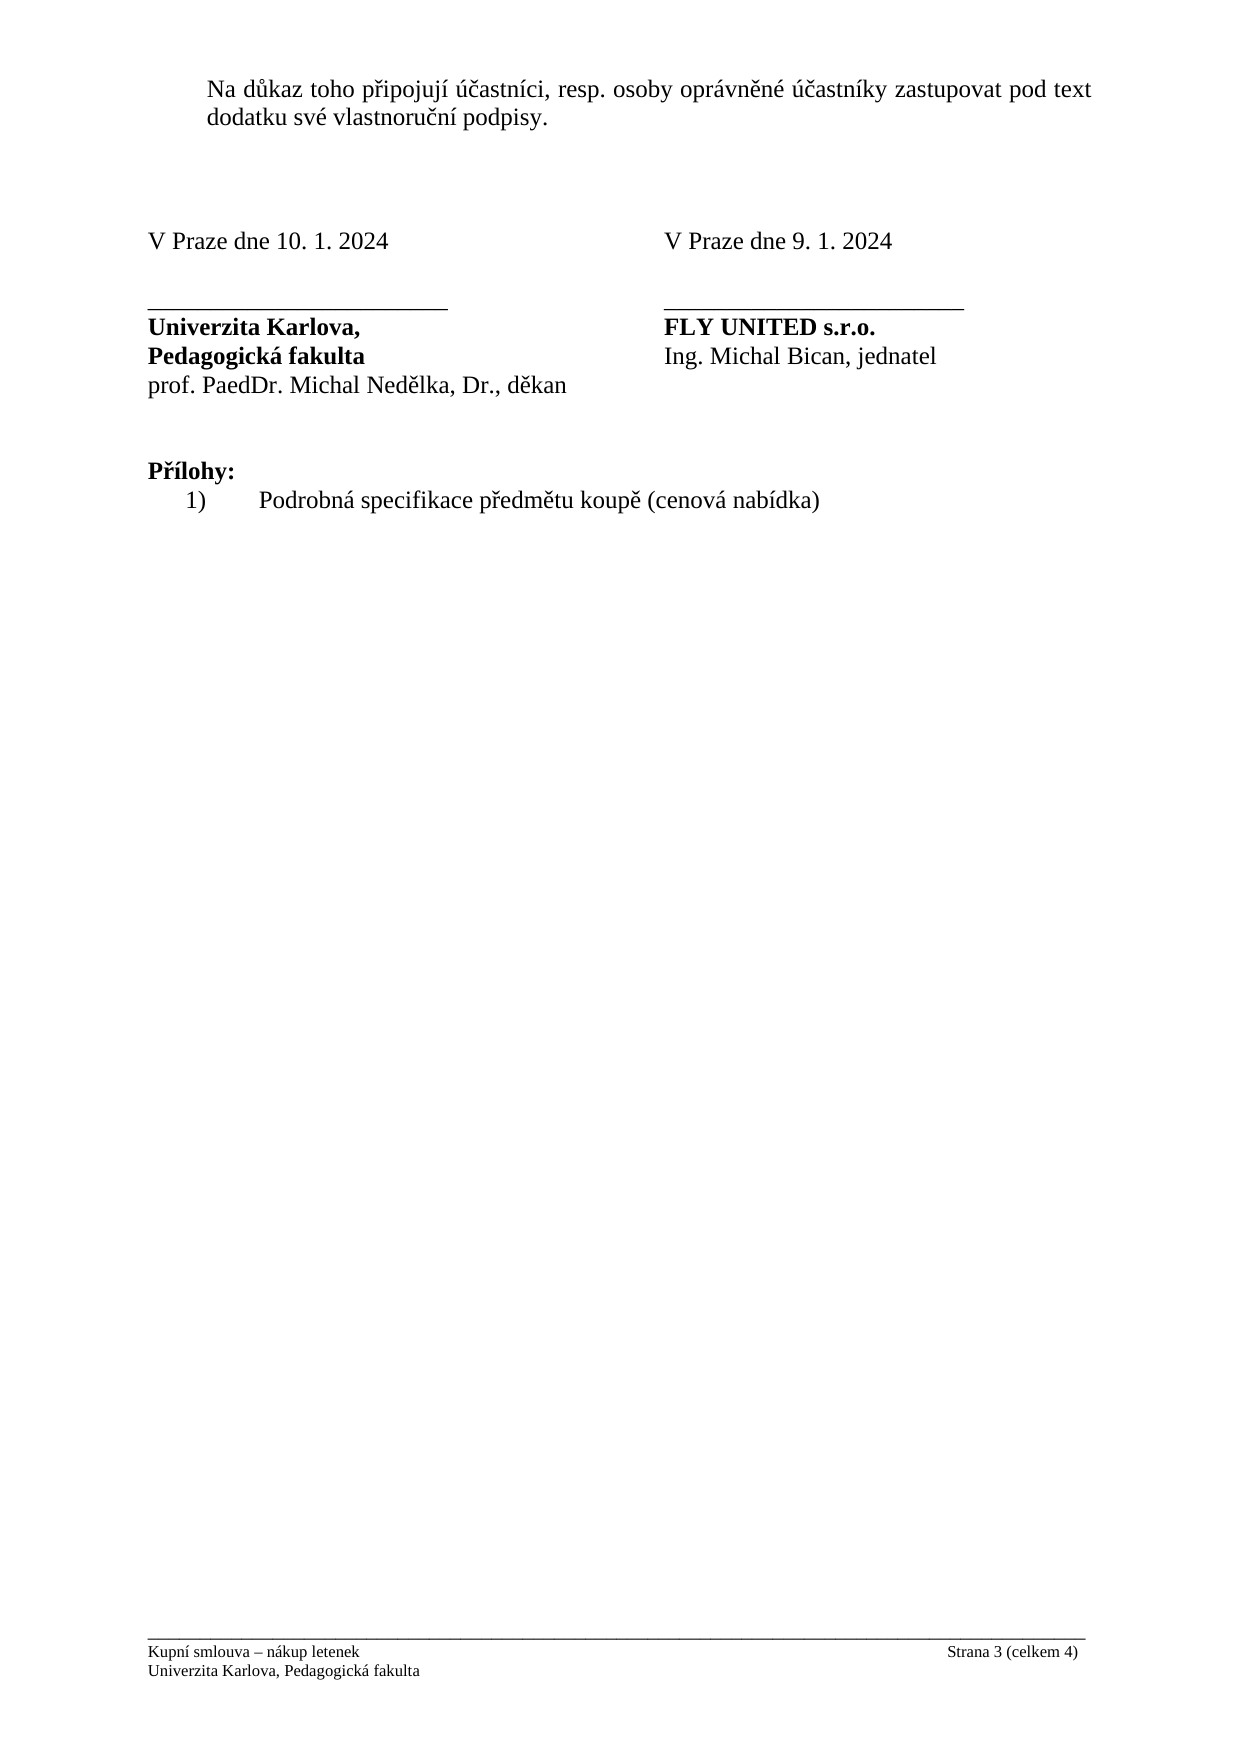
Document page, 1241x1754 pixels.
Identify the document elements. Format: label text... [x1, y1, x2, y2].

text Přílohy: [148, 456, 1093, 485]
text Pedagogická fakulta Ing. Michal Bican, jednatel [148, 341, 1093, 370]
list Podrobná specifikace předmětu koupě (cenová nabídka) [185, 485, 1093, 514]
text V Praze dne 10. 1. 2024 V Praze dne 9. 1. 2024 [148, 226, 1093, 255]
list Na důkaz toho připojují účastníci, resp. osoby oprávněné účastníky zastupovat pod text dodatku své vlastnoruční podpisy. [148, 74, 1093, 131]
text Univerzita Karlova, FLY UNITED s.r.o. [148, 312, 1093, 341]
text prof. PaedDr. Michal Nedělka, Dr., děkan [148, 370, 1093, 399]
text ________________________ ________________________ [148, 284, 1093, 312]
